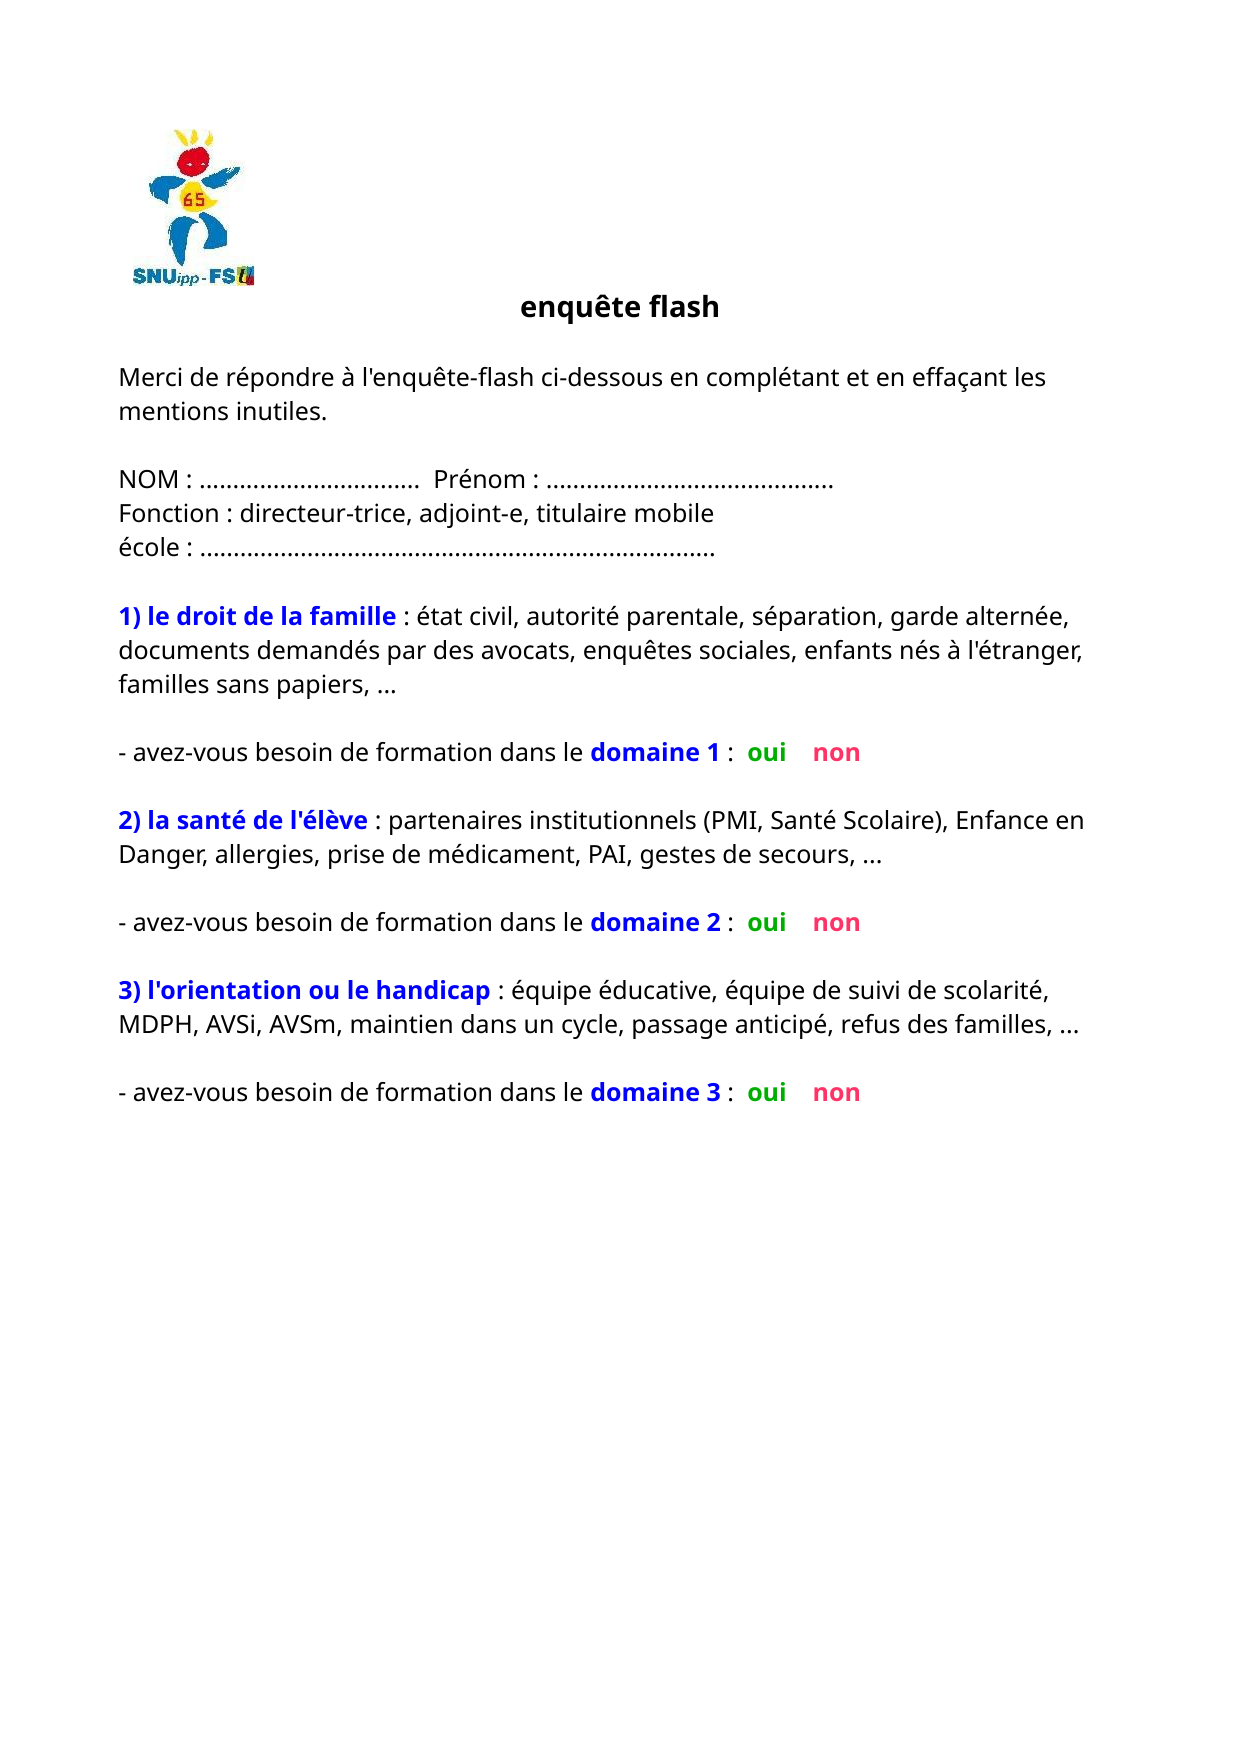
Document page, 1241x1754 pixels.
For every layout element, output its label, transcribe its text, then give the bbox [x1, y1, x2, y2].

text 2) la santé de l'élève : partenaires institutionnels (PMI, Santé Scolaire), Enfance en Danger, allergies, prise de médicament, PAI, gestes de secours, ... [118, 803, 1122, 871]
text NOM : ................................. Prénom : ........................................... [118, 462, 1122, 496]
text - avez-vous besoin de formation dans le domaine 2 : oui non [118, 905, 1122, 939]
text - avez-vous besoin de formation dans le domaine 1 : oui non [118, 734, 1122, 768]
text - avez-vous besoin de formation dans le domaine 3 : oui non [118, 1075, 1122, 1109]
text école : ............................................................................. [118, 530, 1122, 564]
text Merci de répondre à l'enquête-flash ci-dessous en complétant et en effaçant les mentions inutiles. [118, 360, 1122, 428]
text Fonction : directeur-trice, adjoint-e, titulaire mobile [118, 496, 1122, 530]
picture [133, 129, 255, 286]
text enquête flash [118, 118, 1122, 326]
text 1) le droit de la famille : état civil, autorité parentale, séparation, garde alternée, documents demandés par des avocats, enquêtes sociales, enfants nés à l'étranger, familles sans papiers, ... [118, 598, 1122, 700]
text 3) l'orientation ou le handicap : équipe éducative, équipe de suivi de scolarité, MDPH, AVSi, AVSm, maintien dans un cycle, passage anticipé, refus des familles, ... [118, 973, 1122, 1041]
